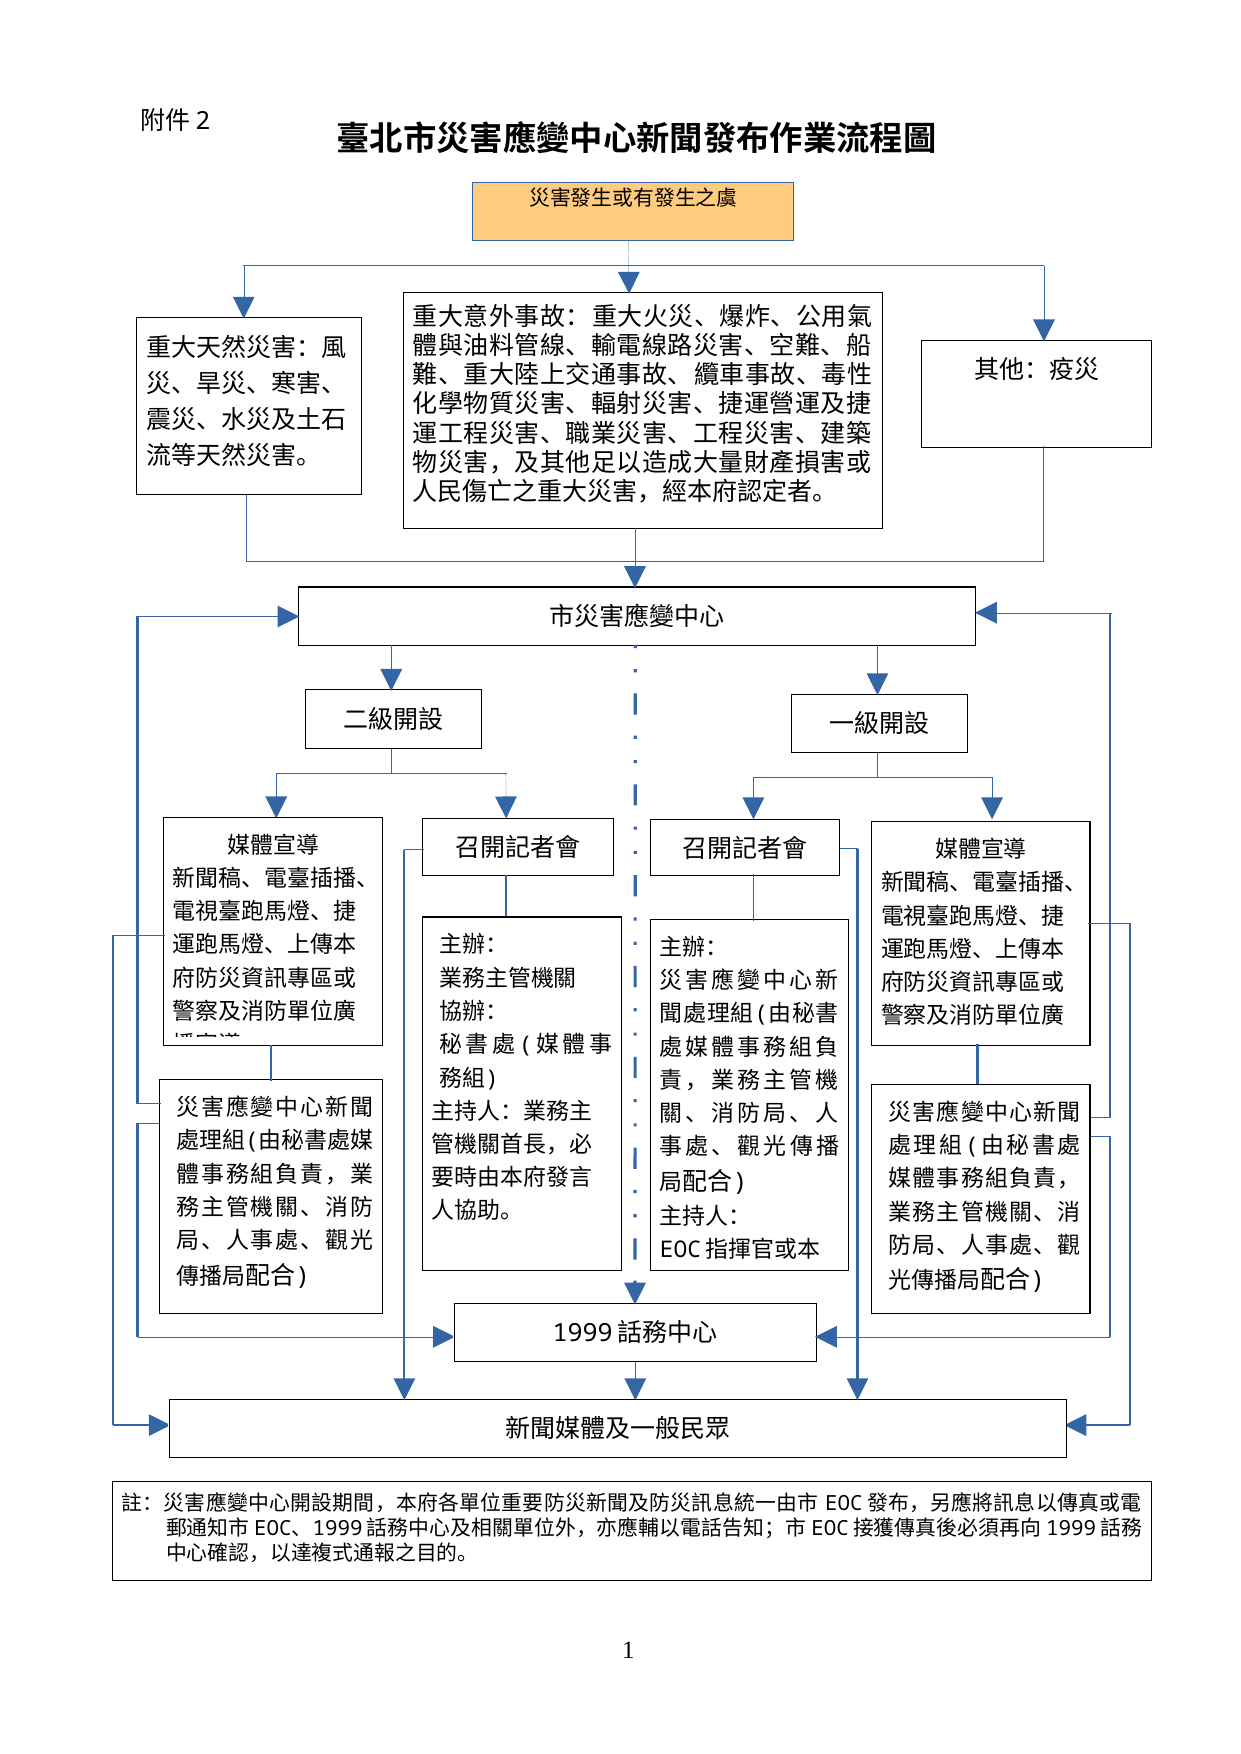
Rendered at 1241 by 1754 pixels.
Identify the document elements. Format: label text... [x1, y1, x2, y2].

text 重大天然災害：風災、旱災、寒害、震災、水災及土石流等天然災害。 [146, 327, 352, 472]
text 一級開設 [801, 703, 958, 740]
text 新聞稿、電臺插播、電視臺跑馬燈、捷運跑馬燈、上傳本府防災資訊專區或警察及消防單位廣播宣導 [881, 864, 1081, 1036]
text 新聞稿、電臺插播、電視臺跑馬燈、捷運跑馬燈、上傳本府防災資訊專區或警察及消防單位廣播宣導 [173, 860, 373, 1036]
text 新聞媒體及一般民眾 [178, 1408, 1057, 1445]
text 附件2 [140, 100, 235, 132]
text 秘書處(媒體事務組) [439, 1026, 612, 1093]
text 主持人：業務主管機關首長，必要時由本府發言人協助。 [432, 1093, 612, 1226]
text 註：災害應變中心開設期間，本府各單位重要防災新聞及防災訊息統一由市EOC發布，另應將訊息以傳真或電郵通知市EOC、1999話務中心及相關單位外，亦應輔以電話告知；市EOC接獲傳真後必須再向1999話務中心確認，以達複式通報之目的。 [121, 1491, 1142, 1566]
text 重大意外事故：重大火災、爆炸、公用氣體與油料管線、輸電線路災害、空難、船難、重大陸上交通事故、纜車事故、毒性化學物質災害、輻射災害、捷運營運及捷運工程災害、職業災害、工程災害、建築物災害，及其他足以造成大量財產損害或人民傷亡之重大災害，經本府認定者。 [413, 302, 873, 506]
text 二級開設 [314, 699, 472, 735]
text 媒體宣導 [173, 827, 373, 860]
text 召開記者會 [432, 828, 604, 864]
text 協辦： [439, 993, 612, 1026]
text 業務主管機關 [439, 959, 612, 993]
text 市災害應變中心 [308, 596, 966, 633]
text EOC指揮官或本府發言人 [659, 1231, 839, 1261]
text 1999話務中心 [463, 1313, 807, 1349]
text 媒體宣導 [881, 831, 1081, 864]
text 召開記者會 [659, 829, 830, 865]
text 主辦： [659, 928, 839, 962]
text 主辦： [439, 926, 612, 959]
text 災害應變中心新聞處理組(由秘書處媒體事務組負責，業務主管機關、消防局、人事處、觀光傳播局配合) [888, 1093, 1081, 1296]
text 臺北市災害應變中心新聞發布作業流程圖 [131, 91, 1021, 160]
text 災害應變中心新聞處理組(由秘書處媒體事務組負責，業務主管機關、消防局、人事處、觀光傳播局配合) [176, 1089, 373, 1292]
text 其他：疫災 [931, 350, 1142, 386]
text 主持人： [659, 1197, 839, 1231]
text 災害應變中心新聞處理組(由秘書處媒體事務組負責，業務主管機關、消防局、人事處、觀光傳播局配合) [659, 962, 839, 1197]
